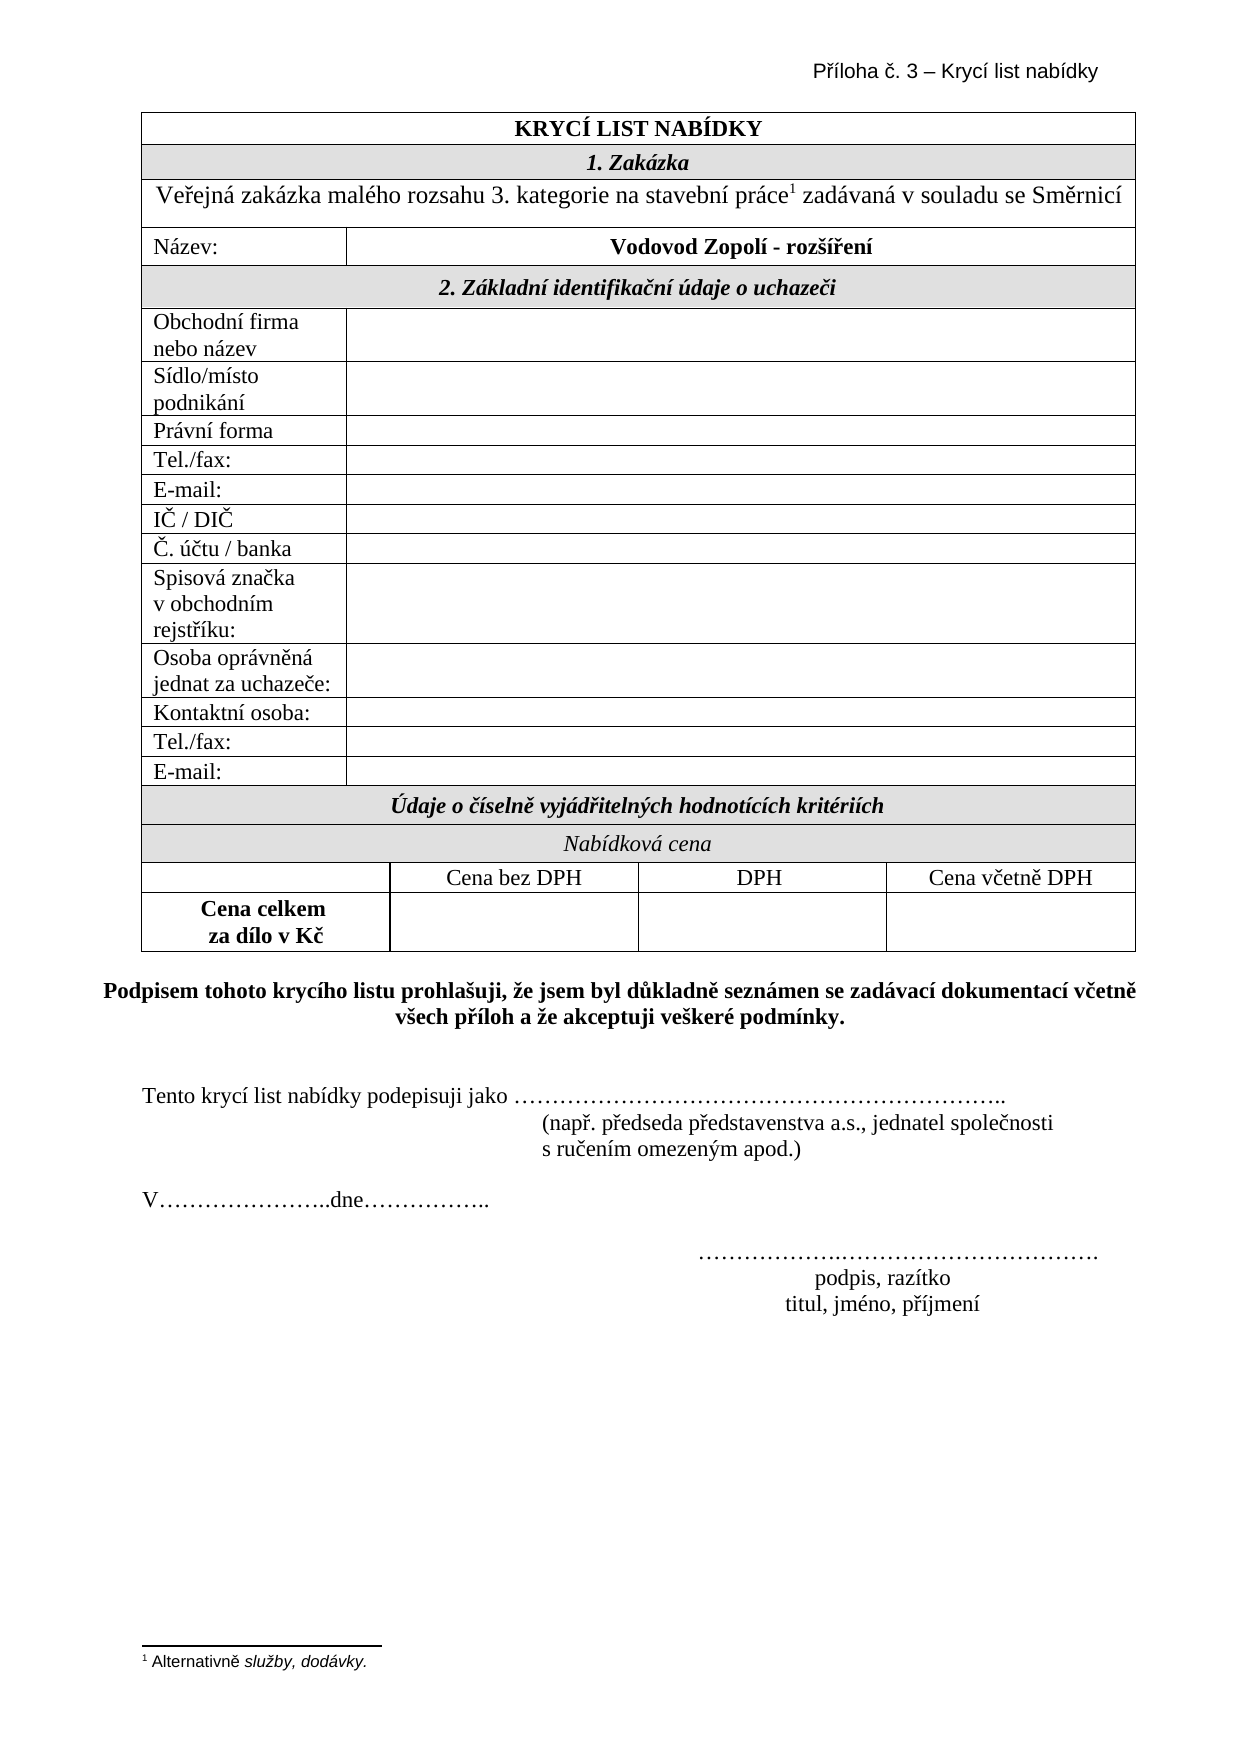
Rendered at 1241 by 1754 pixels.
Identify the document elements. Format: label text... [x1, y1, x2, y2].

table_cell [142, 863, 389, 892]
table_cell [347, 564, 1135, 643]
table_header KRYCÍ LIST NABÍDKY [142, 113, 1135, 144]
text Tento krycí list nabídky podepisuji jako ……………………………………………………….. [142, 1082, 1098, 1109]
text ……………….……………………………. [142, 1238, 1098, 1264]
table_cell Tel./fax: [142, 446, 346, 474]
table_cell Údaje o číselně vyjádřitelných hodnotících kritériích [142, 786, 1135, 824]
table_cell [347, 475, 1135, 504]
text (např. předseda představenstva a.s., jednatel společnosti s ručením omezeným apod.) [542, 1109, 1098, 1161]
text V…………………..dne…………….. [142, 1186, 1098, 1213]
table_cell E-mail: [142, 757, 346, 785]
table_cell [347, 362, 1135, 415]
table_cell IČ / DIČ [142, 505, 346, 533]
table_cell [347, 505, 1135, 533]
table_cell E-mail: [142, 475, 346, 504]
text Podpisem tohoto krycího listu prohlašuji, že jsem byl důkladně seznámen se zadávací dokumentací včetně všech příloh a že akceptuji veškeré podmínky. [100, 977, 1140, 1030]
table_cell 2. Základní identifikační údaje o uchazeči [142, 266, 1135, 307]
table_cell [347, 534, 1135, 563]
table_cell 1. Zakázka [142, 145, 1135, 179]
table_cell [347, 727, 1135, 756]
table_cell [347, 416, 1135, 444]
table_cell [639, 893, 886, 951]
table_cell DPH [639, 863, 886, 892]
table_cell Cena bez DPH [391, 863, 638, 892]
table_cell [347, 698, 1135, 726]
table_cell Č. účtu / banka [142, 534, 346, 563]
table_cell Osoba oprávněná jednat za uchazeče: [142, 644, 346, 697]
table_cell [391, 893, 638, 951]
table_cell [347, 309, 1135, 361]
table_cell [887, 893, 1135, 951]
table_cell Nabídková cena [142, 825, 1135, 862]
table_cell Tel./fax: [142, 727, 346, 756]
table_cell Spisová značka v obchodním rejstříku: [142, 564, 346, 643]
table_cell Sídlo/místo podnikání [142, 362, 346, 415]
table_cell Cena celkem za dílo v Kč [142, 893, 389, 951]
table_cell [347, 446, 1135, 474]
table_cell Kontaktní osoba: [142, 698, 346, 726]
table_cell [347, 644, 1135, 697]
text podpis, razítko [142, 1264, 1098, 1291]
table_cell Název: [142, 228, 346, 265]
table_cell Cena včetně DPH [887, 863, 1135, 892]
table_cell Veřejná zakázka malého rozsahu 3. kategorie na stavební práce zadávaná v souladu se Směrnicí [142, 180, 1135, 227]
text titul, jméno, příjmení [142, 1291, 1098, 1317]
table_cell Vodovod Zopolí - rozšíření [347, 228, 1135, 265]
table_cell [347, 757, 1135, 785]
table_cell Obchodní firma nebo název [142, 309, 346, 361]
table_cell Právní forma [142, 416, 346, 444]
